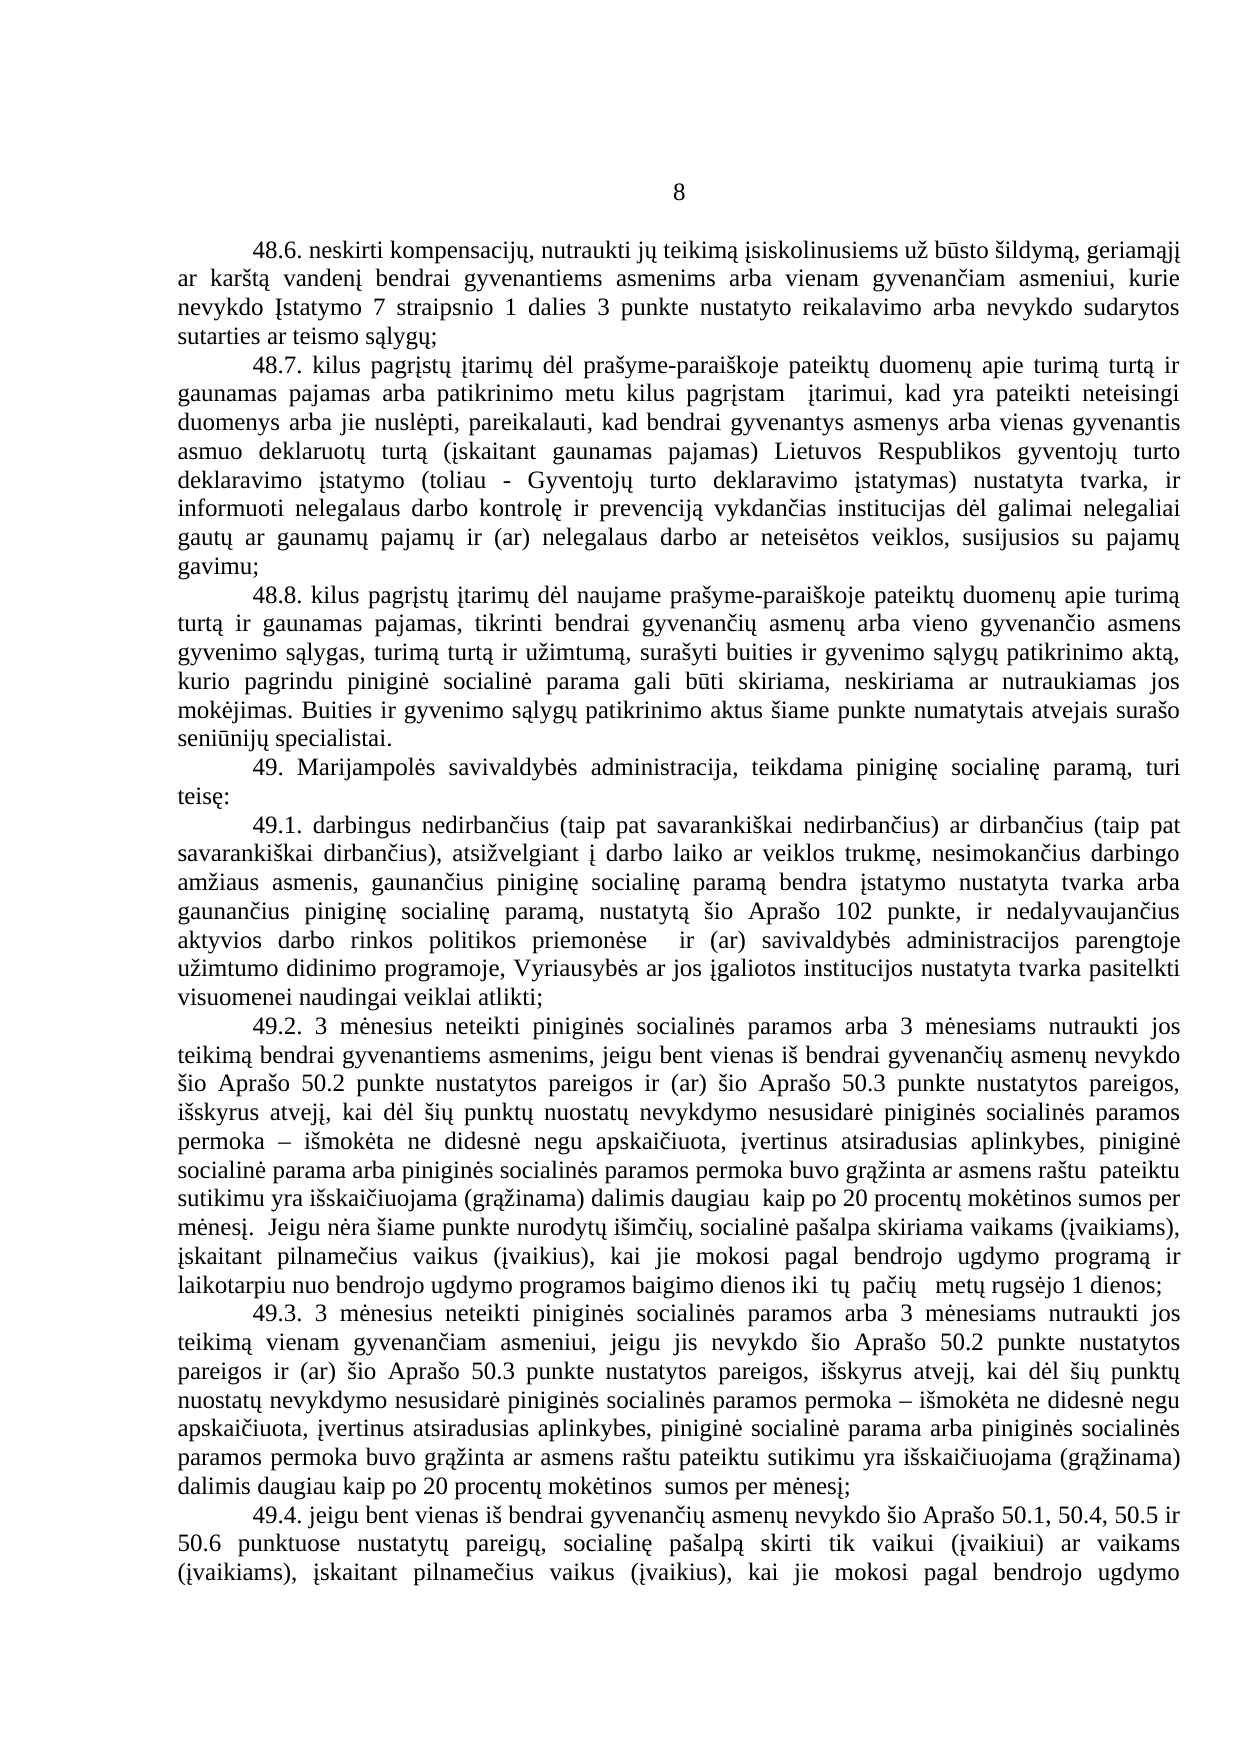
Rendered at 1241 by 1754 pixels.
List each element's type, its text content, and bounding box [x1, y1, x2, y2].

text 49.2. 3 mėnesius neteikti piniginės socialinės paramos arba 3 mėnesiams nutraukti jos teikimą bendrai gyvenantiems asmenims, jeigu bent vienas iš bendrai gyvenančių asmenų nevykdo šio Aprašo 50.2 punkte nustatytos pareigos ir (ar) šio Aprašo 50.3 punkte nustatytos pareigos, išskyrus atvejį, kai dėl šių punktų nuostatų nevykdymo nesusidarė piniginės socialinės paramos permoka – išmokėta ne didesnė negu apskaičiuota, įvertinus atsiradusias aplinkybes, piniginė socialinė parama arba piniginės socialinės paramos permoka buvo grąžinta ar asmens raštu pateiktu sutikimu yra išskaičiuojama (grąžinama) dalimis daugiau kaip po 20 procentų mokėtinos sumos per mėnesį. Jeigu nėra šiame punkte nurodytų išimčių, socialinė pašalpa skiriama vaikams (įvaikiams), įskaitant pilnamečius vaikus (įvaikius), kai jie mokosi pagal bendrojo ugdymo programą ir laikotarpiu nuo bendrojo ugdymo programos baigimo dienos iki tų pačių metų rugsėjo 1 dienos; [177, 1011, 1181, 1298]
text 48.7. kilus pagrįstų įtarimų dėl prašyme-paraiškoje pateiktų duomenų apie turimą turtą ir gaunamas pajamas arba patikrinimo metu kilus pagrįstam įtarimui, kad yra pateikti neteisingi duomenys arba jie nuslėpti, pareikalauti, kad bendrai gyvenantys asmenys arba vienas gyvenantis asmuo deklaruotų turtą (įskaitant gaunamas pajamas) Lietuvos Respublikos gyventojų turto deklaravimo įstatymo (toliau - Gyventojų turto deklaravimo įstatymas) nustatyta tvarka, ir informuoti nelegalaus darbo kontrolę ir prevenciją vykdančias institucijas dėl galimai nelegaliai gautų ar gaunamų pajamų ir (ar) nelegalaus darbo ar neteisėtos veiklos, susijusios su pajamų gavimu; [177, 350, 1181, 580]
text 49.4. jeigu bent vienas iš bendrai gyvenančių asmenų nevykdo šio Aprašo 50.1, 50.4, 50.5 ir 50.6 punktuose nustatytų pareigų, socialinę pašalpą skirti tik vaikui (įvaikiui) ar vaikams (įvaikiams), įskaitant pilnamečius vaikus (įvaikius), kai jie mokosi pagal bendrojo ugdymo [177, 1500, 1181, 1586]
text 49.1. darbingus nedirbančius (taip pat savarankiškai nedirbančius) ar dirbančius (taip pat savarankiškai dirbančius), atsižvelgiant į darbo laiko ar veiklos trukmę, nesimokančius darbingo amžiaus asmenis, gaunančius piniginę socialinę paramą bendra įstatymo nustatyta tvarka arba gaunančius piniginę socialinę paramą, nustatytą šio Aprašo 102 punkte, ir nedalyvaujančius aktyvios darbo rinkos politikos priemonėse ir (ar) savivaldybės administracijos parengtoje užimtumo didinimo programoje, Vyriausybės ar jos įgaliotos institucijos nustatyta tvarka pasitelkti visuomenei naudingai veiklai atlikti; [177, 810, 1181, 1011]
text 48.8. kilus pagrįstų įtarimų dėl naujame prašyme-paraiškoje pateiktų duomenų apie turimą turtą ir gaunamas pajamas, tikrinti bendrai gyvenančių asmenų arba vieno gyvenančio asmens gyvenimo sąlygas, turimą turtą ir užimtumą, surašyti buities ir gyvenimo sąlygų patikrinimo aktą, kurio pagrindu piniginė socialinė parama gali būti skiriama, neskiriama ar nutraukiamas jos mokėjimas. Buities ir gyvenimo sąlygų patikrinimo aktus šiame punkte numatytais atvejais surašo seniūnijų specialistai. [177, 580, 1181, 752]
text 49. Marijampolės savivaldybės administracija, teikdama piniginę socialinę paramą, turi teisę: [177, 752, 1181, 810]
text 49.3. 3 mėnesius neteikti piniginės socialinės paramos arba 3 mėnesiams nutraukti jos teikimą vienam gyvenančiam asmeniui, jeigu jis nevykdo šio Aprašo 50.2 punkte nustatytos pareigos ir (ar) šio Aprašo 50.3 punkte nustatytos pareigos, išskyrus atvejį, kai dėl šių punktų nuostatų nevykdymo nesusidarė piniginės socialinės paramos permoka – išmokėta ne didesnė negu apskaičiuota, įvertinus atsiradusias aplinkybes, piniginė socialinė parama arba piniginės socialinės paramos permoka buvo grąžinta ar asmens raštu pateiktu sutikimu yra išskaičiuojama (grąžinama) dalimis daugiau kaip po 20 procentų mokėtinos sumos per mėnesį; [177, 1298, 1181, 1500]
text 48.6. neskirti kompensacijų, nutraukti jų teikimą įsiskolinusiems už būsto šildymą, geriamąjį ar karštą vandenį bendrai gyvenantiems asmenims arba vienam gyvenančiam asmeniui, kurie nevykdo Įstatymo 7 straipsnio 1 dalies 3 punkte nustatyto reikalavimo arba nevykdo sudarytos sutarties ar teismo sąlygų; [177, 235, 1181, 350]
